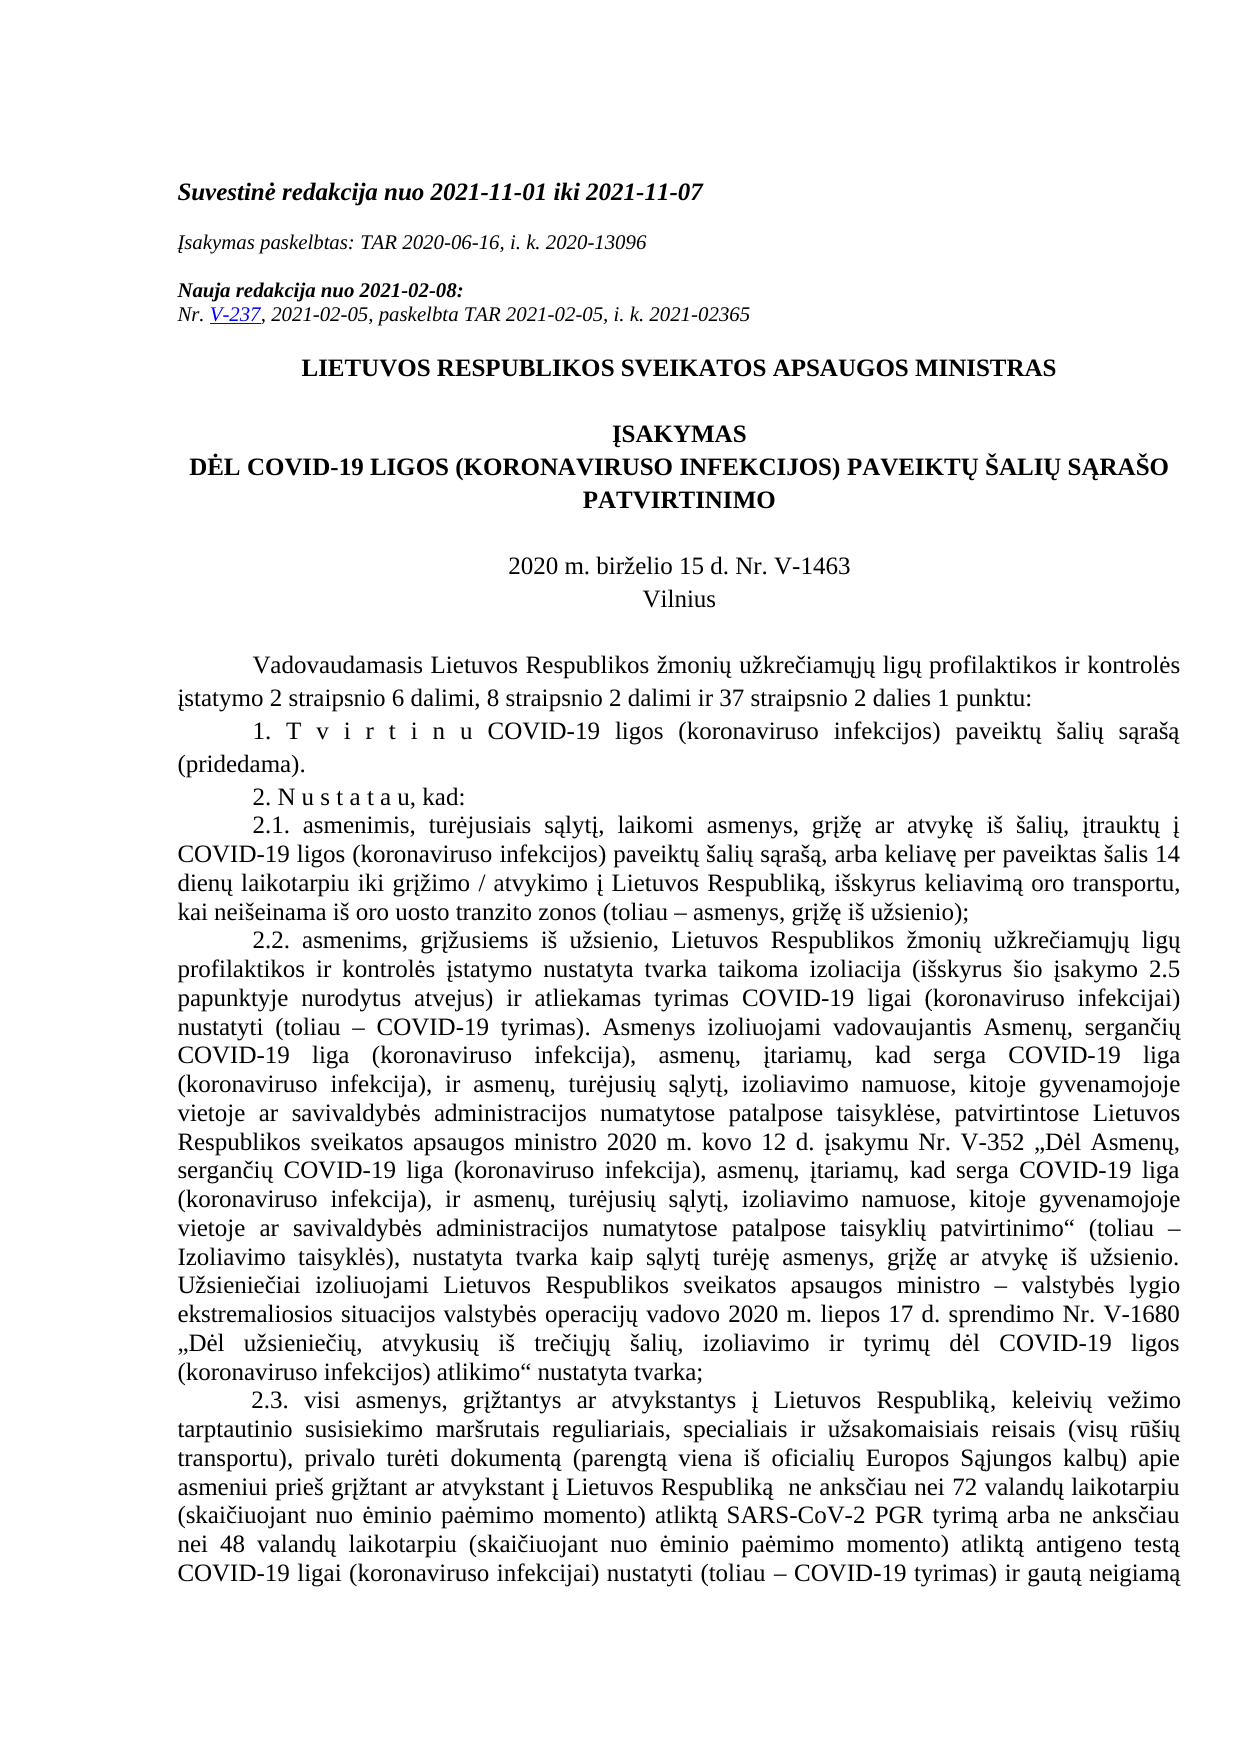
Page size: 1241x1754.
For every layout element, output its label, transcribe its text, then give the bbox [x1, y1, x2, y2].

text 2020 m. birželio 15 d. Nr. V-1463 Vilnius [177, 551, 1181, 612]
text 1. T v i r t i n u COVID-19 ligos (koronaviruso infekcijos) paveiktų šalių sąrašą (pridedama). [177, 716, 1181, 778]
text ĮSAKYMAS [177, 419, 1181, 447]
text 2.3. visi asmenys, grįžtantys ar atvykstantys į Lietuvos Respubliką, keleivių vežimo tarptautinio susisiekimo maršrutais reguliariais, specialiais ir užsakomaisiais reisais (visų rūšių transportu), privalo turėti dokumentą (parengtą viena iš oficialių Europos Sąjungos kalbų) apie asmeniui prieš grįžtant ar atvykstant į Lietuvos Respubliką ne anksčiau nei 72 valandų laikotarpiu (skaičiuojant nuo ėminio paėmimo momento) atliktą SARS-CoV-2 PGR tyrimą arba ne anksčiau nei 48 valandų laikotarpiu (skaičiuojant nuo ėminio paėmimo momento) atliktą antigeno testą COVID-19 ligai (koronaviruso infekcijai) nustatyti (toliau – COVID-19 tyrimas) ir gautą neigiamą [177, 1386, 1181, 1587]
text 2. N u s t a t a u, kad: [177, 782, 1181, 811]
text Vadovaudamasis Lietuvos Respublikos žmonių užkrečiamųjų ligų profilaktikos ir kontrolės įstatymo 2 straipsnio 6 dalimi, 8 straipsnio 2 dalimi ir 37 straipsnio 2 dalies 1 punktu: [177, 650, 1181, 712]
text Įsakymas paskelbtas: TAR 2020-06-16, i. k. 2020-13096 [177, 230, 1181, 254]
text 2.1. asmenimis, turėjusiais sąlytį, laikomi asmenys, grįžę ar atvykę iš šalių, įtrauktų į COVID-19 ligos (koronaviruso infekcijos) paveiktų šalių sąrašą, arba keliavę per paveiktas šalis 14 dienų laikotarpiu iki grįžimo / atvykimo į Lietuvos Respubliką, išskyrus keliavimą oro transportu, kai neišeinama iš oro uosto tranzito zonos (toliau – asmenys, grįžę iš užsienio); [177, 811, 1181, 926]
text LIETUVOS RESPUBLIKOS SVEIKATOS APSAUGOS MINISTRAS [177, 353, 1181, 381]
text Nauja redakcija nuo 2021-02-08: [177, 278, 1181, 302]
text Suvestinė redakcija nuo 2021-11-01 iki 2021-11-07 [177, 177, 1181, 206]
text 2.2. asmenims, grįžusiems iš užsienio, Lietuvos Respublikos žmonių užkrečiamųjų ligų profilaktikos ir kontrolės įstatymo nustatyta tvarka taikoma izoliacija (išskyrus šio įsakymo 2.5 papunktyje nurodytus atvejus) ir atliekamas tyrimas COVID-19 ligai (koronaviruso infekcijai) nustatyti (toliau – COVID-19 tyrimas). Asmenys izoliuojami vadovaujantis Asmenų, sergančių COVID-19 liga (koronaviruso infekcija), asmenų, įtariamų, kad serga COVID-19 liga (koronaviruso infekcija), ir asmenų, turėjusių sąlytį, izoliavimo namuose, kitoje gyvenamojoje vietoje ar savivaldybės administracijos numatytose patalpose taisyklėse, patvirtintose Lietuvos Respublikos sveikatos apsaugos ministro 2020 m. kovo 12 d. įsakymu Nr. V-352 „Dėl Asmenų, sergančių COVID-19 liga (koronaviruso infekcija), asmenų, įtariamų, kad serga COVID-19 liga (koronaviruso infekcija), ir asmenų, turėjusių sąlytį, izoliavimo namuose, kitoje gyvenamojoje vietoje ar savivaldybės administracijos numatytose patalpose taisyklių patvirtinimo“ (toliau – Izoliavimo taisyklės), nustatyta tvarka kaip sąlytį turėję asmenys, grįžę ar atvykę iš užsienio. Užsieniečiai izoliuojami Lietuvos Respublikos sveikatos apsaugos ministro – valstybės lygio ekstremaliosios situacijos valstybės operacijų vadovo 2020 m. liepos 17 d. sprendimo Nr. V-1680 „Dėl užsieniečių, atvykusių iš trečiųjų šalių, izoliavimo ir tyrimų dėl COVID-19 ligos (koronaviruso infekcijos) atlikimo“ nustatyta tvarka; [177, 926, 1181, 1386]
text Dėl COVID-19 ligos (koronaviruso infekcijos) paveiktų šalių sąrašo patvirtinimo [177, 452, 1181, 513]
text Nr. V-237, 2021-02-05, paskelbta TAR 2021-02-05, i. k. 2021-02365 [177, 302, 1181, 326]
